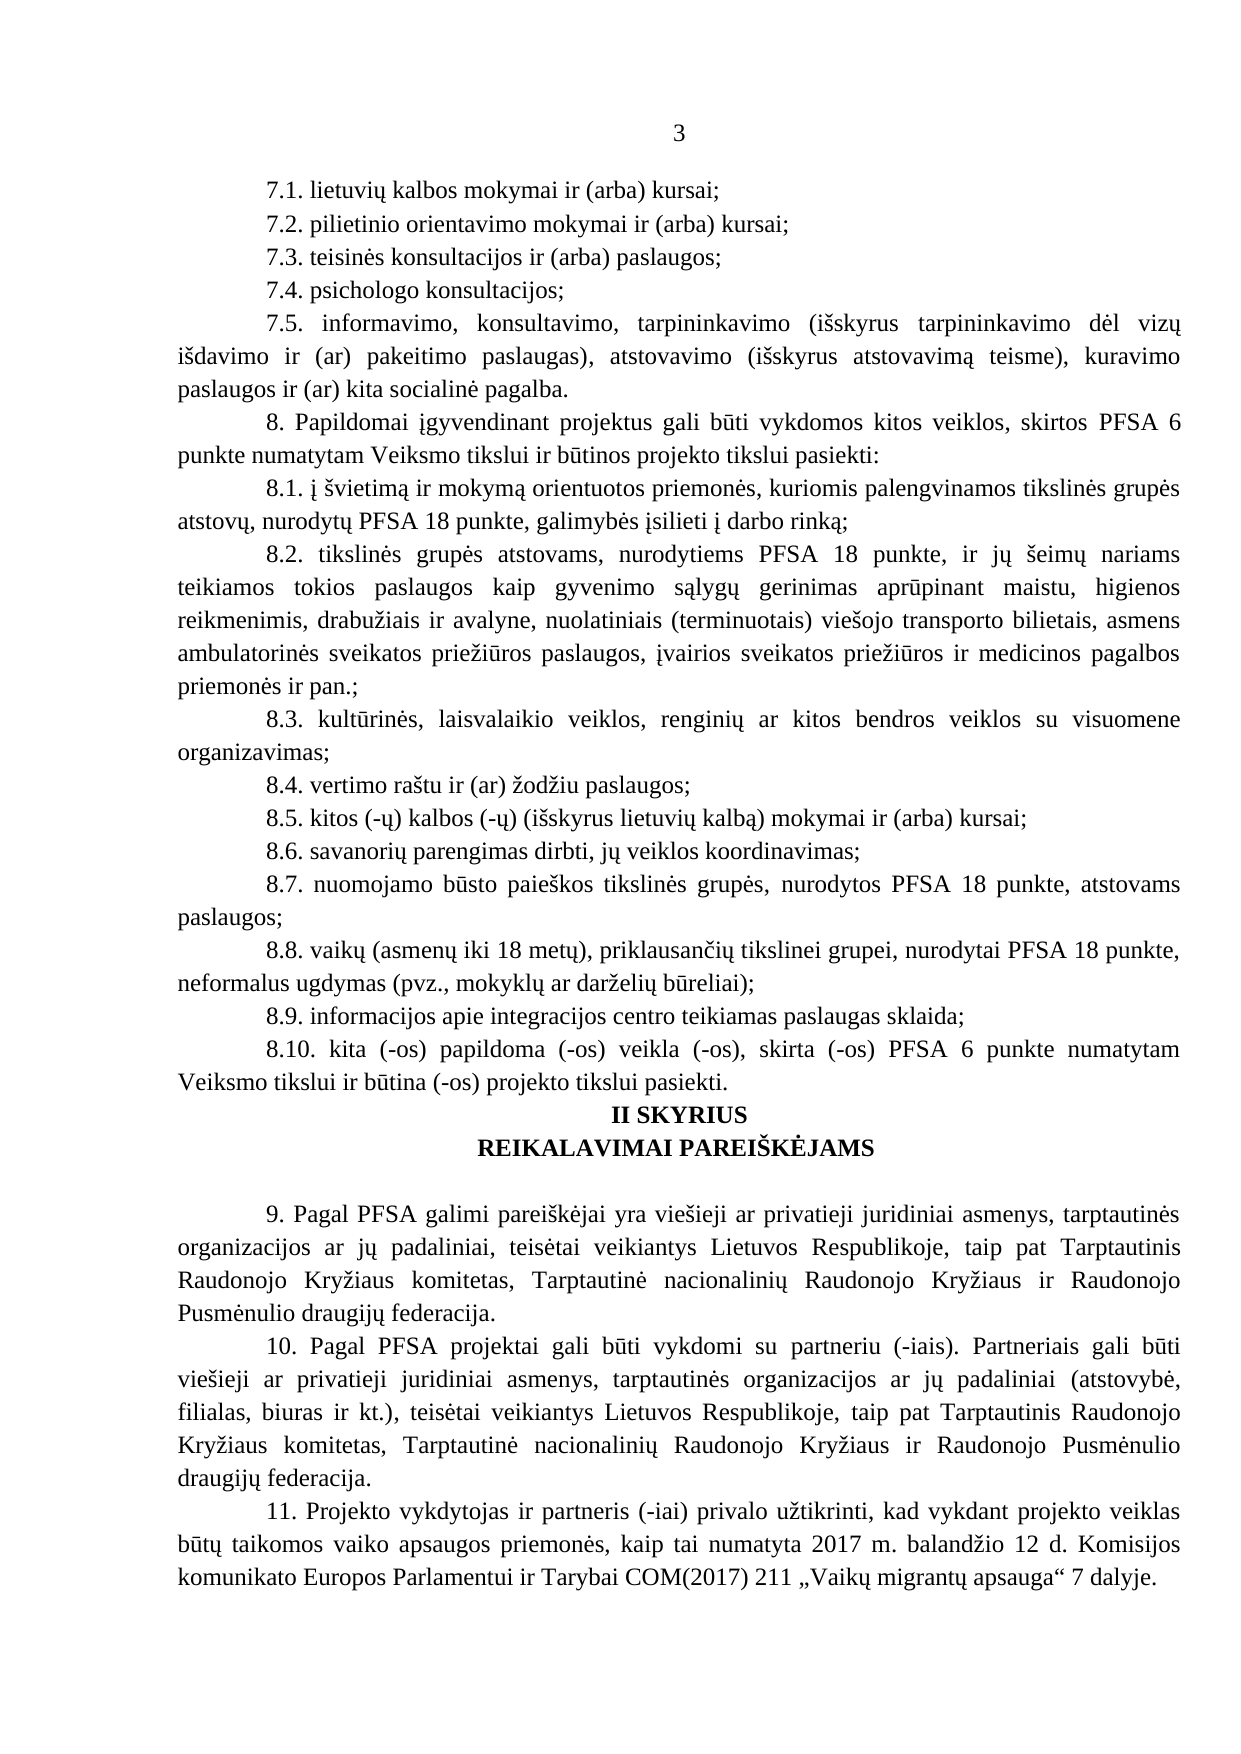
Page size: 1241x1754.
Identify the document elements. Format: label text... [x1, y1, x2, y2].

text 8.8. vaikų (asmenų iki 18 metų), priklausančių tikslinei grupei, nurodytai PFSA 18 punkte, neformalus ugdymas (pvz., mokyklų ar darželių būreliai); [177, 935, 1181, 997]
text 8.2. tikslinės grupės atstovams, nurodytiems PFSA 18 punkte, ir jų šeimų nariams teikiamos tokios paslaugos kaip gyvenimo sąlygų gerinimas aprūpinant maistu, higienos reikmenimis, drabužiais ir avalyne, nuolatiniais (terminuotais) viešojo transporto bilietais, asmens ambulatorinės sveikatos priežiūros paslaugos, įvairios sveikatos priežiūros ir medicinos pagalbos priemonės ir pan.; [177, 539, 1181, 700]
text 7.3. teisinės konsultacijos ir (arba) paslaugos; [177, 242, 1181, 270]
text 8.4. vertimo raštu ir (ar) žodžiu paslaugos; [177, 770, 1181, 799]
text 10. Pagal PFSA projektai gali būti vykdomi su partneriu (-iais). Partneriais gali būti viešieji ar privatieji juridiniai asmenys, tarptautinės organizacijos ar jų padaliniai (atstovybė, filialas, biuras ir kt.), teisėtai veikiantys Lietuvos Respublikoje, taip pat Tarptautinis Raudonojo Kryžiaus komitetas, Tarptautinė nacionalinių Raudonojo Kryžiaus ir Raudonojo Pusmėnulio draugijų federacija. [177, 1331, 1181, 1492]
text 8.6. savanorių parengimas dirbti, jų veiklos koordinavimas; [177, 836, 1181, 865]
text 7.1. lietuvių kalbos mokymai ir (arba) kursai; [177, 176, 1181, 204]
text II SKYRIUS [177, 1100, 1181, 1129]
text 8.7. nuomojamo būsto paieškos tikslinės grupės, nurodytos PFSA 18 punkte, atstovams paslaugos; [177, 869, 1181, 931]
text REIKALAVIMAI PAREIŠKĖJAMS [177, 1133, 1181, 1162]
text 8. Papildomai įgyvendinant projektus gali būti vykdomos kitos veiklos, skirtos PFSA 6 punkte numatytam Veiksmo tikslui ir būtinos projekto tikslui pasiekti: [177, 407, 1181, 468]
text 8.3. kultūrinės, laisvalaikio veiklos, renginių ar kitos bendros veiklos su visuomene organizavimas; [177, 704, 1181, 766]
text 11. Projekto vykdytojas ir partneris (-iai) privalo užtikrinti, kad vykdant projekto veiklas būtų taikomos vaiko apsaugos priemonės, kaip tai numatyta 2017 m. balandžio 12 d. Komisijos komunikato Europos Parlamentui ir Tarybai COM(2017) 211 „Vaikų migrantų apsauga“ 7 dalyje. [177, 1496, 1181, 1591]
text 8.5. kitos (-ų) kalbos (-ų) (išskyrus lietuvių kalbą) mokymai ir (arba) kursai; [177, 803, 1181, 832]
text 7.5. informavimo, konsultavimo, tarpininkavimo (išskyrus tarpininkavimo dėl vizų išdavimo ir (ar) pakeitimo paslaugas), atstovavimo (išskyrus atstovavimą teisme), kuravimo paslaugos ir (ar) kita socialinė pagalba. [177, 308, 1181, 402]
text 8.10. kita (-os) papildoma (-os) veikla (-os), skirta (-os) PFSA 6 punkte numatytam Veiksmo tikslui ir būtina (-os) projekto tikslui pasiekti. [177, 1034, 1181, 1096]
text 8.1. į švietimą ir mokymą orientuotos priemonės, kuriomis palengvinamos tikslinės grupės atstovų, nurodytų PFSA 18 punkte, galimybės įsilieti į darbo rinką; [177, 473, 1181, 534]
text 7.4. psichologo konsultacijos; [177, 275, 1181, 303]
text 8.9. informacijos apie integracijos centro teikiamas paslaugas sklaida; [177, 1001, 1181, 1030]
text 7.2. pilietinio orientavimo mokymai ir (arba) kursai; [177, 209, 1181, 237]
text 9. Pagal PFSA galimi pareiškėjai yra viešieji ar privatieji juridiniai asmenys, tarptautinės organizacijos ar jų padaliniai, teisėtai veikiantys Lietuvos Respublikoje, taip pat Tarptautinis Raudonojo Kryžiaus komitetas, Tarptautinė nacionalinių Raudonojo Kryžiaus ir Raudonojo Pusmėnulio draugijų federacija. [177, 1199, 1181, 1327]
